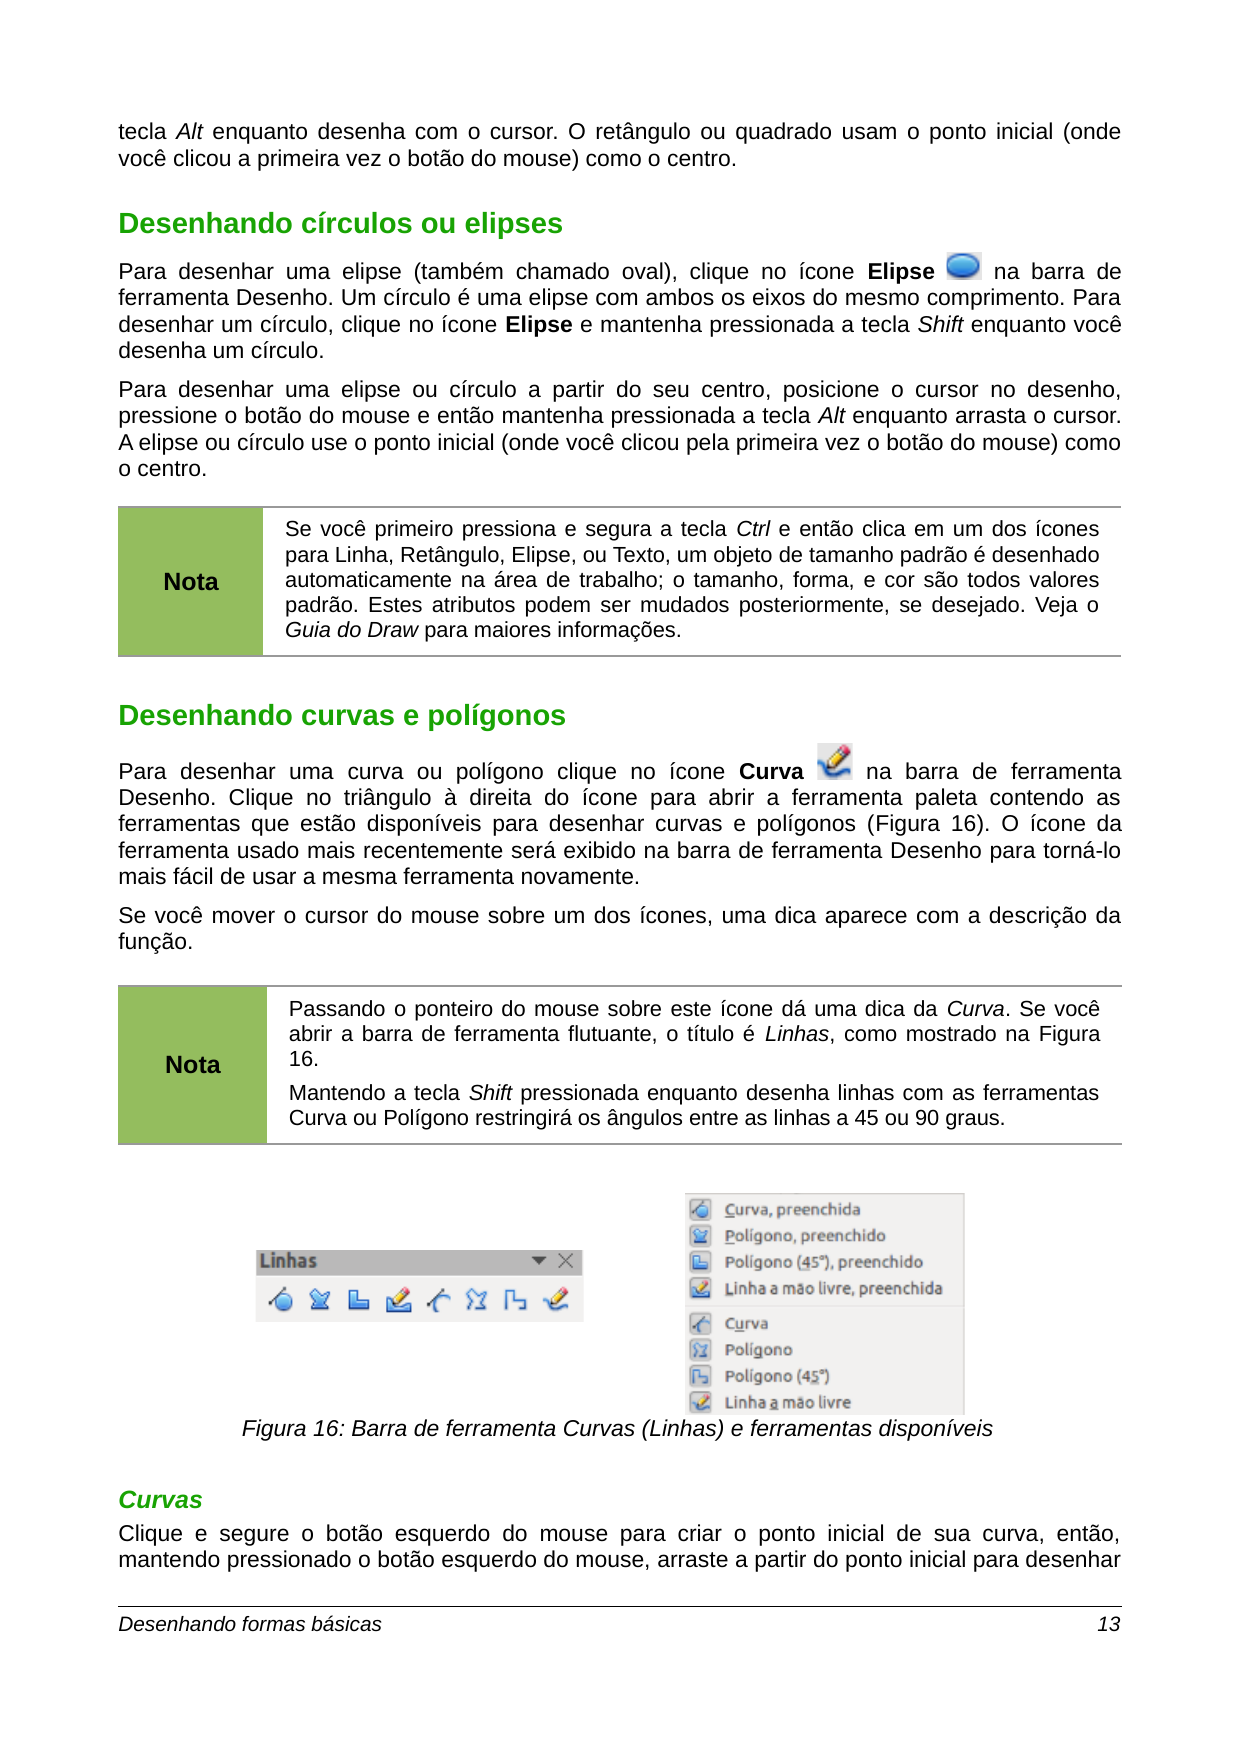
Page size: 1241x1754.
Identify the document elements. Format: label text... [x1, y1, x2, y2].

picture [685, 1193, 965, 1415]
subtitle Desenhando curvas e polígonos [118, 698, 1122, 731]
text Para desenhar uma elipse (também chamado oval), clique no ícone Elipse na barra de ferramenta Desenho. Um círculo é uma elipse com ambos os eixos do mesmo comprimento. Para desenhar um círculo, clique no ícone Elipse e mantenha pressionada a tecla Shift enquanto você desenha um círculo. [118, 252, 1122, 363]
subtitle Desenhando círculos ou elipses [118, 206, 1122, 240]
subtitle Curvas [118, 1485, 1122, 1513]
text tecla Alt enquanto desenha com o cursor. O retângulo ou quadrado usam o ponto inicial (onde você clicou a primeira vez o botão do mouse) como o centro. [118, 118, 1122, 171]
text Se você mover o cursor do mouse sobre um dos ícones, uma dica aparece com a descrição da função. [118, 902, 1122, 955]
text Para desenhar uma elipse ou círculo a partir do seu centro, posicione o cursor no desenho, pressione o botão do mouse e então mantenha pressionada a tecla Alt enquanto arrasta o cursor. A elipse ou círculo use o ponto inicial (onde você clicou pela primeira vez o botão do mouse) como o centro. [118, 376, 1122, 481]
picture [255, 1250, 584, 1322]
picture [946, 252, 982, 280]
table_header Passando o ponteiro do mouse sobre este ícone dá uma dica da Curva. Se você abrir a barra de ferramenta flutuante, o título é Linhas, como mostrado na Figura 16. Mantendo a tecla Shift pressionada enquanto desenha linhas com as ferramentas Curva ou Polígono restringirá os ângulos entre as linhas a 45 ou 90 graus. [268, 987, 1122, 1143]
text Clique e segure o botão esquerdo do mouse para criar o ponto inicial de sua curva, então, mantendo pressionado o botão esquerdo do mouse, arraste a partir do ponto inicial para desenhar [118, 1520, 1122, 1573]
text Figura 16: Barra de ferramenta Curvas (Linhas) e ferramentas disponíveis [242, 1181, 999, 1441]
text Para desenhar uma curva ou polígono clique no ícone Curva na barra de ferramenta Desenho. Clique no triângulo à direita do ícone para abrir a ferramenta paleta contendo as ferramentas que estão disponíveis para desenhar curvas e polígonos (Figura 16). O ícone da ferramenta usado mais recentemente será exibido na barra de ferramenta Desenho para torná-lo mais fácil de usar a mesma ferramenta novamente. [118, 744, 1122, 889]
table_header Nota [118, 508, 263, 655]
table_header Se você primeiro pressiona e segura a tecla Ctrl e então clica em um dos ícones para Linha, Retângulo, Elipse, ou Texto, um objeto de tamanho padrão é desenhado automaticamente na área de trabalho; o tamanho, forma, e cor são todos valores padrão. Estes atributos podem ser mudados posteriormente, se desejado. Veja o Guia do Draw para maiores informações. [264, 508, 1121, 655]
picture [817, 743, 853, 780]
table_header Nota [118, 987, 267, 1143]
